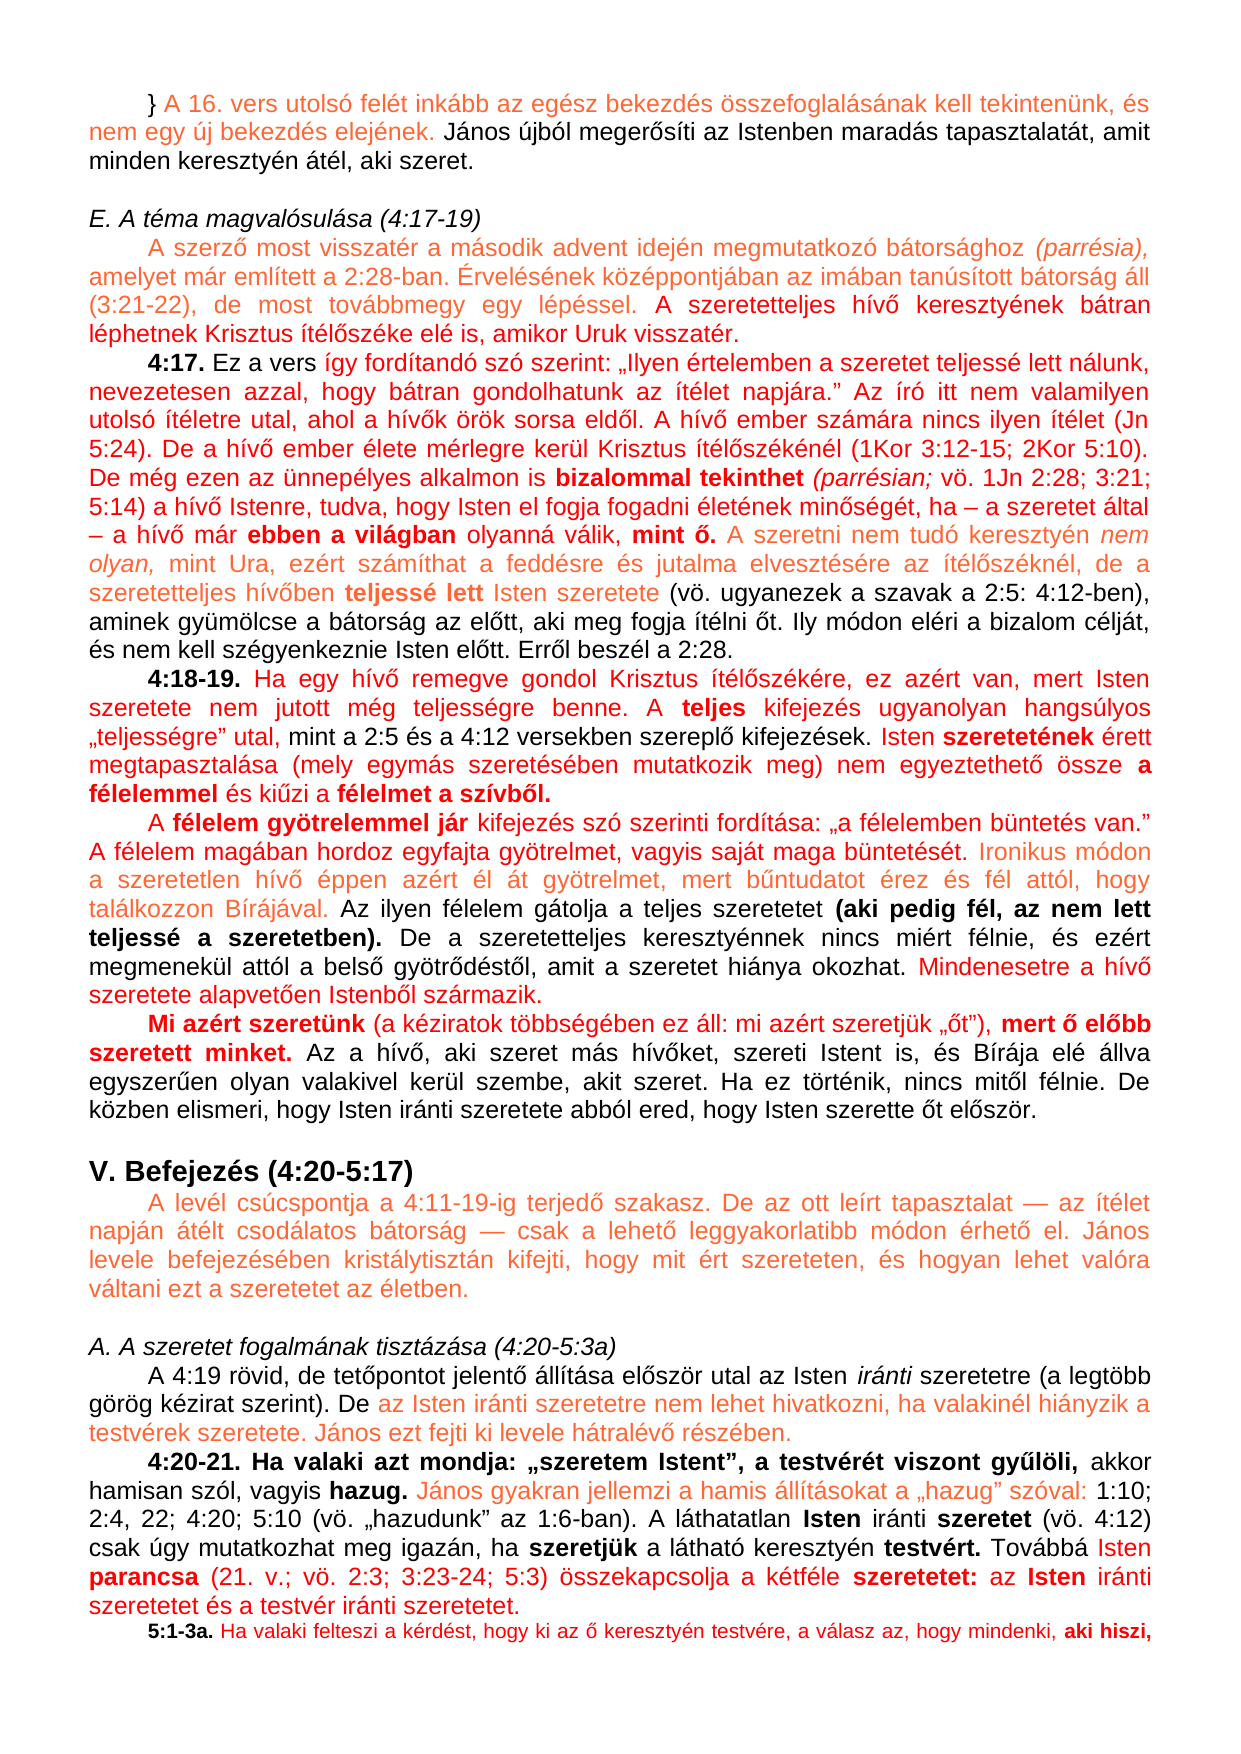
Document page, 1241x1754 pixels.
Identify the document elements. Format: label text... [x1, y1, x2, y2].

text A félelem gyötrelemmel jár kifejezés szó szerinti fordítása: „a félelemben büntetés van.” A félelem magában hordoz egyfajta gyötrelmet, vagyis saját maga büntetését. Ironikus módon a szeretetlen hívő éppen azért él át gyötrelmet, mert bűntudatot érez és fél attól, hogy találkozzon Bírájával. Az ilyen félelem gátolja a teljes szeretetet (aki pedig fél, az nem lett teljessé a szeretetben). De a szeretetteljes keresztyénnek nincs miért félnie, és ezért megmenekül attól a belső gyötrődéstől, amit a szeretet hiánya okozhat. Mindenesetre a hívő szeretete alapvetően Istenből származik. [88, 808, 1152, 1009]
text 4:18-19. Ha egy hívő remegve gondol Krisztus ítélőszékére, ez azért van, mert Isten szeretete nem jutott még teljességre benne. A teljes kifejezés ugyanolyan hangsúlyos „teljességre” utal, mint a 2:5 és a 4:12 versekben szereplő kifejezések. Isten szeretetének érett megtapasztalása (mely egymás szeretésében mutatkozik meg) nem egyeztethető össze a félelemmel és kiűzi a félelmet a szívből. [88, 664, 1152, 808]
text 4:17. Ez a vers így fordítandó szó szerint: „Ilyen értelemben a szeretet teljessé lett nálunk, nevezetesen azzal, hogy bátran gondolhatunk az ítélet napjára.” Az író itt nem valamilyen utolsó ítéletre utal, ahol a hívők örök sorsa eldől. A hívő ember számára nincs ilyen ítélet (Jn 5:24). De a hívő ember élete mérlegre kerül Krisztus ítélőszékénél (1Kor 3:12-15; 2Kor 5:10). De még ezen az ünnepélyes alkalmon is bizalommal tekinthet (parrésian; vö. 1Jn 2:28; 3:21; 5:14) a hívő Istenre, tudva, hogy Isten el fogja fogadni életének minőségét, ha – a szeretet által – a hívő már ebben a világban olyanná válik, mint ő. A szeretni nem tudó keresztyén nem olyan, mint Ura, ezért számíthat a feddésre és jutalma elvesztésére az ítélőszéknél, de a szeretetteljes hívőben teljessé lett Isten szeretete (vö. ugyanezek a szavak a 2:5: 4:12-ben), aminek gyümölcse a bátorság az előtt, aki meg fogja ítélni őt. Ily módon eléri a bizalom célját, és nem kell szégyenkeznie Isten előtt. Erről beszél a 2:28. [88, 348, 1152, 664]
text A szerző most visszatér a második advent idején megmutatkozó bátorsághoz (parrésia), amelyet már említett a 2:28-ban. Érvelésének középpontjában az imában tanúsított bátorság áll (3:21-22), de most továbbmegy egy lépéssel. A szeretetteljes hívő keresztyének bátran léphetnek Krisztus ítélőszéke elé is, amikor Uruk visszatér. [88, 233, 1152, 348]
text E. A téma magvalósulása (4:17-19) [88, 204, 1152, 233]
text } A 16. vers utolsó felét inkább az egész bekezdés összefoglalásának kell tekintenünk, és nem egy új bekezdés elejének. János újból megerősíti az Istenben maradás tapasztalatát, amit minden keresztyén átél, aki szeret. [88, 88, 1152, 175]
text Mi azért szeretünk (a kéziratok többségében ez áll: mi azért szeretjük „őt”), mert ő előbb szeretett minket. Az a hívő, aki szeret más hívőket, szereti Istent is, és Bírája elé állva egyszerűen olyan valakivel kerül szembe, akit szeret. Ha ez történik, nincs mitől félnie. De közben elismeri, hogy Isten iránti szeretete abból ered, hogy Isten szerette őt először. [88, 1009, 1152, 1124]
text 4:20-21. Ha valaki azt mondja: „szeretem Istent”, a testvérét viszont gyűlöli, akkor hamisan szól, vagyis hazug. János gyakran jellemzi a hamis állításokat a „hazug” szóval: 1:10; 2:4, 22; 4:20; 5:10 (vö. „hazudunk” az 1:6-ban). A láthatatlan Isten iránti szeretet (vö. 4:12) csak úgy mutatkozhat meg igazán, ha szeretjük a látható keresztyén testvért. Továbbá Isten parancsa (21. v.; vö. 2:3; 3:23-24; 5:3) összekapcsolja a kétféle szeretetet: az Isten iránti szeretetet és a testvér iránti szeretetet. [88, 1447, 1152, 1619]
text A levél csúcspontja a 4:11-19-ig terjedő szakasz. De az ott leírt tapasztalat — az ítélet napján átélt csodálatos bátorság — csak a lehető leggyakorlatibb módon érhető el. János levele befejezésében kristálytisztán kifejti, hogy mit ért szereteten, és hogyan lehet valóra váltani ezt a szeretetet az életben. [88, 1187, 1152, 1302]
text V. Befejezés (4:20-5:17) [88, 1154, 1152, 1187]
text A 4:19 rövid, de tetőpontot jelentő állítása először utal az Isten iránti szeretetre (a legtöbb görög kézirat szerint). De az Isten iránti szeretetre nem lehet hivatkozni, ha valakinél hiányzik a testvérek szeretete. János ezt fejti ki levele hátralévő részében. [88, 1361, 1152, 1447]
text A. A szeretet fogalmának tisztázása (4:20-5:3a) [88, 1332, 1152, 1361]
text 5:1-3a. Ha valaki felteszi a kérdést, hogy ki az ő keresztyén testvére, a válasz az, hogy mindenki, aki hiszi, [88, 1619, 1152, 1643]
